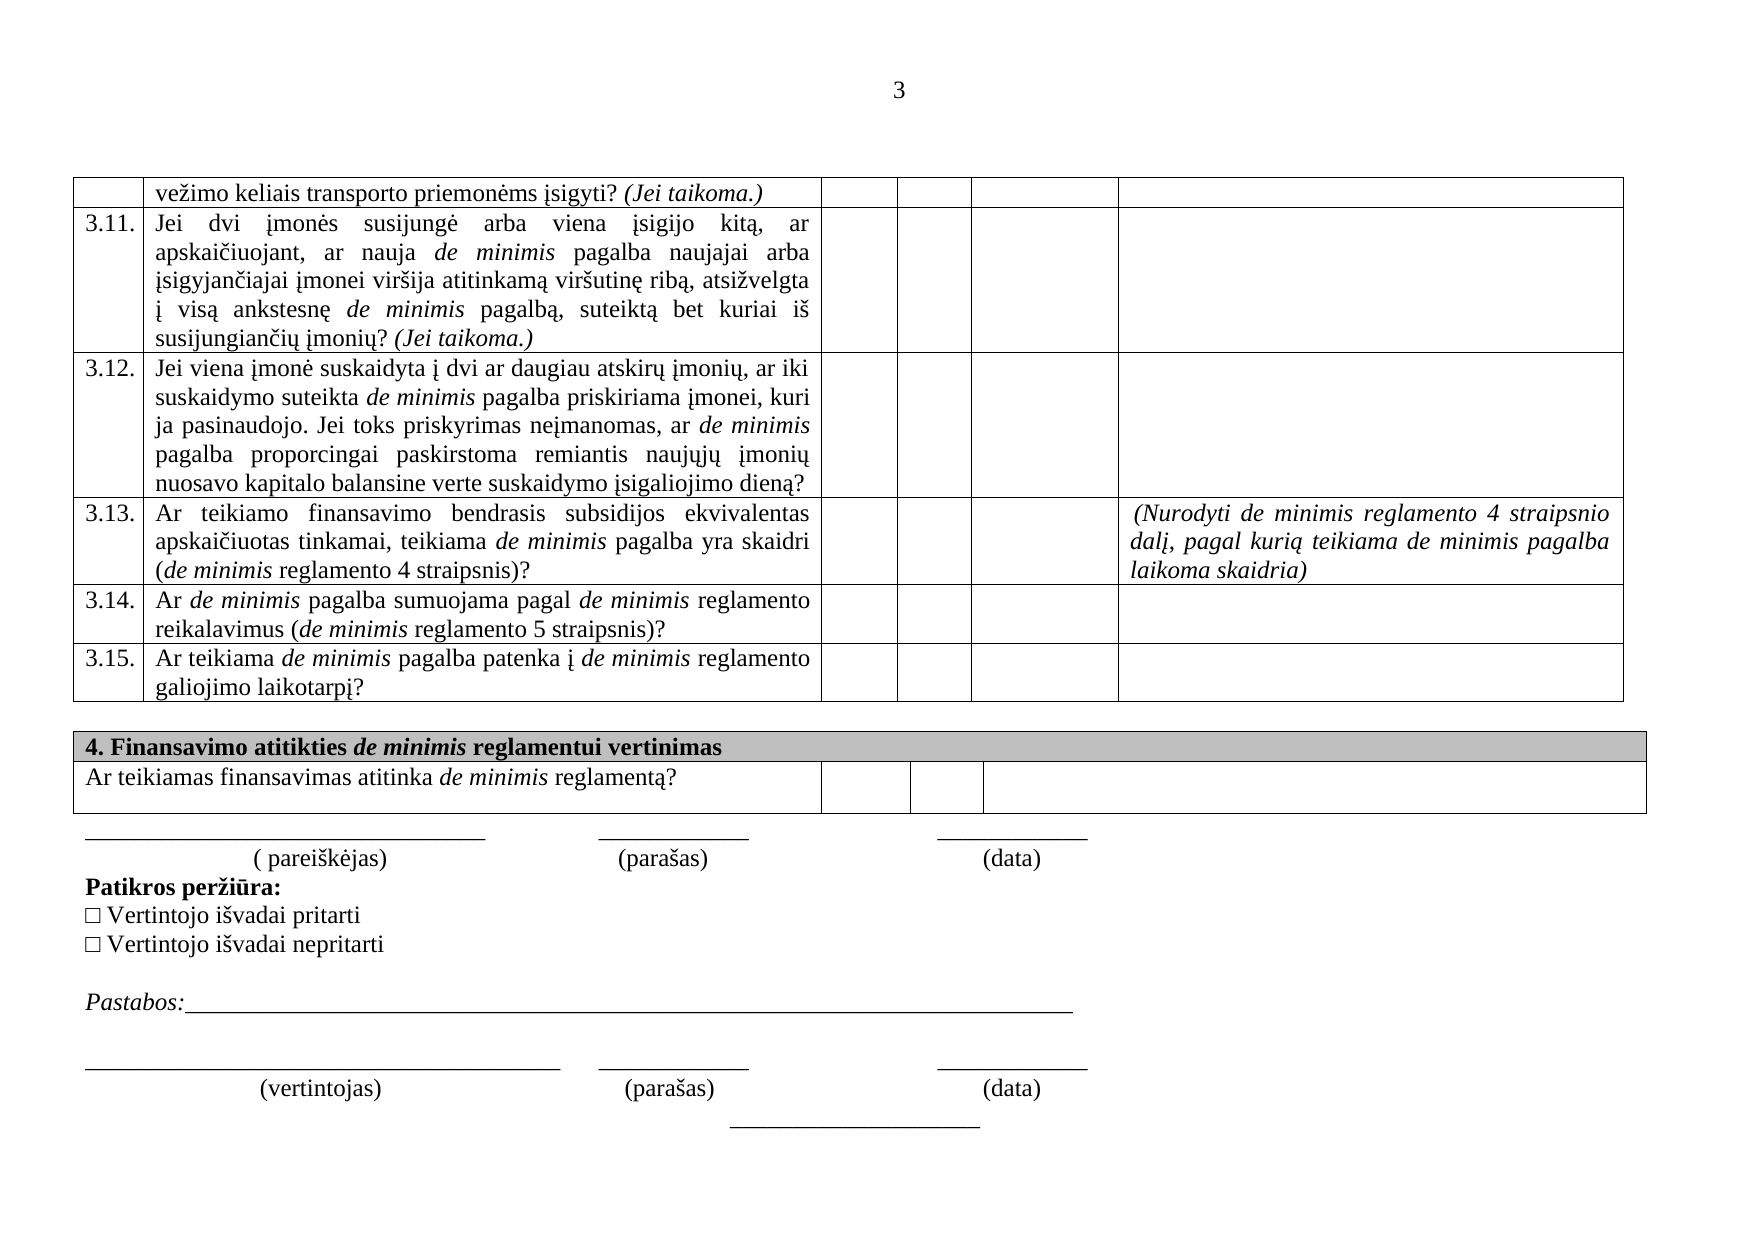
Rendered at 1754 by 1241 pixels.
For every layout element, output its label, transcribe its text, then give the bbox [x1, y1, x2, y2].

table_cell [1119, 178, 1623, 207]
text ____________________ [74, 1102, 1636, 1131]
table_cell [972, 208, 1118, 352]
table_cell Ar de minimis pagalba sumuojama pagal de minimis reglamento reikalavimus (de minimis reglamento 5 straipsnis)? [144, 585, 821, 642]
table_cell [822, 498, 897, 584]
table_cell [898, 585, 971, 642]
table_cell 3.13. [74, 498, 143, 584]
table_cell [972, 178, 1118, 207]
table_cell [822, 585, 897, 642]
table_cell ____________ (parašas) [587, 1044, 926, 1102]
table_cell [898, 644, 971, 701]
table_cell Jei dvi įmonės susijungė arba viena įsigijo kitą, ar apskaičiuojant, ar nauja de minimis pagalba naujajai arba įsigyjančiajai įmonei viršija atitinkamą viršutinę ribą, atsižvelgta į visą ankstesnę de minimis pagalbą, suteiktą bet kuriai iš susijungiančių įmonių? (Jei taikoma.) [144, 208, 821, 352]
table_header ________________________________ ( pareiškėjas) [74, 814, 587, 872]
table_cell [898, 353, 971, 497]
table_cell [74, 178, 143, 207]
table_cell [898, 208, 971, 352]
table_cell 3.14. [74, 585, 143, 642]
table_cell (Nurodyti de minimis reglamento 4 straipsnio dalį, pagal kurią teikiama de minimis pagalba laikoma skaidria) [1119, 498, 1623, 584]
table_cell [898, 498, 971, 584]
table_cell [1119, 644, 1623, 701]
table_cell [1119, 208, 1623, 352]
table_header 4. Finansavimo atitikties de minimis reglamentui vertinimas [74, 732, 1646, 761]
table_cell [898, 178, 971, 207]
table_cell 3.11. [74, 208, 143, 352]
table_cell [822, 208, 897, 352]
table_cell [984, 762, 1646, 813]
table_cell [972, 585, 1118, 642]
table_cell [822, 353, 897, 497]
table_cell [972, 644, 1118, 701]
table_header ____________ (data) [926, 814, 1266, 872]
table_cell [1119, 585, 1623, 642]
table_cell [972, 353, 1118, 497]
table_cell [1119, 353, 1623, 497]
table_cell 3.12. [74, 353, 143, 497]
table_cell [911, 762, 983, 813]
table_cell [972, 498, 1118, 584]
table_cell Patikros peržiūra: □ Vertintojo išvadai pritarti □ Vertintojo išvadai nepritarti Pastabos:_______________________________________________________________________ [74, 872, 1266, 1044]
table_cell 3.15. [74, 644, 143, 701]
table_cell ______________________________________ (vertintojas) [74, 1044, 587, 1102]
table_cell Ar teikiama de minimis pagalba patenka į de minimis reglamento galiojimo laikotarpį? [144, 644, 821, 701]
table_cell ____________ (data) [926, 1044, 1266, 1102]
table_header ____________ (parašas) [587, 814, 926, 872]
table_cell [822, 644, 897, 701]
table_cell Jei viena įmonė suskaidyta į dvi ar daugiau atskirų įmonių, ar iki suskaidymo suteikta de minimis pagalba priskiriama įmonei, kuri ja pasinaudojo. Jei toks priskyrimas neįmanomas, ar de minimis pagalba proporcingai paskirstoma remiantis naujųjų įmonių nuosavo kapitalo balansine verte suskaidymo įsigaliojimo dieną? [144, 353, 821, 497]
table_cell vežimo keliais transporto priemonėms įsigyti? (Jei taikoma.) [144, 178, 821, 207]
table_cell [822, 178, 897, 207]
table_cell Ar teikiamo finansavimo bendrasis subsidijos ekvivalentas apskaičiuotas tinkamai, teikiama de minimis pagalba yra skaidri (de minimis reglamento 4 straipsnis)? [144, 498, 821, 584]
table_cell [822, 762, 910, 813]
table_cell Ar teikiamas finansavimas atitinka de minimis reglamentą? [74, 762, 821, 813]
